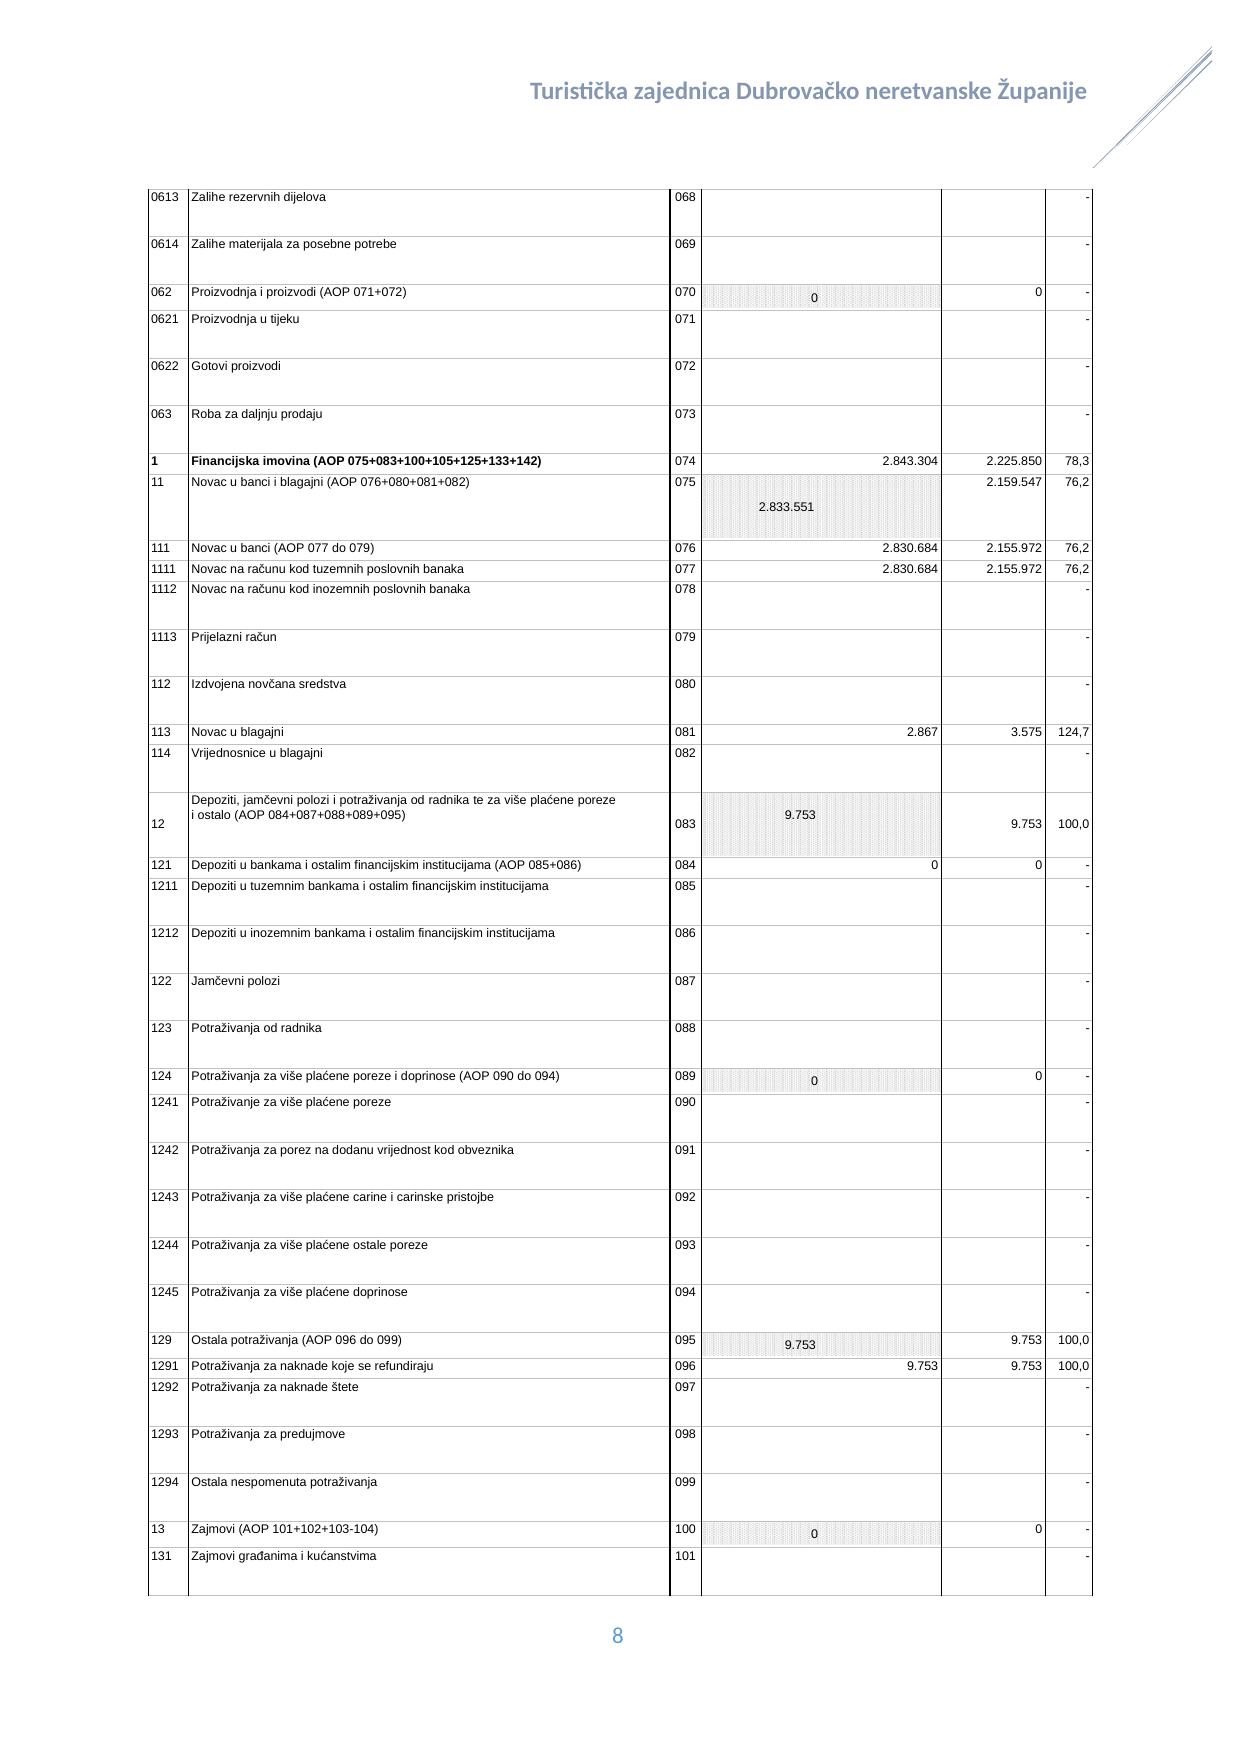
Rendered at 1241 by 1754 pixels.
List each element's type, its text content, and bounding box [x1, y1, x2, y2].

table_cell Zalihe rezervnih dijelova [189, 190, 669, 236]
table_cell Potraživanja za porez na dodanu vrijednost kod obveznika [189, 1143, 669, 1189]
table_cell 093 [671, 1238, 701, 1284]
table_cell - [1046, 677, 1092, 723]
table_cell 131 [149, 1548, 188, 1595]
table_cell 1243 [149, 1190, 188, 1237]
table_cell - [1046, 1069, 1092, 1094]
table_cell 097 [671, 1379, 701, 1426]
table_cell 080 [671, 677, 701, 723]
table_cell 1245 [149, 1285, 188, 1332]
table_cell 2.830.684 [702, 541, 941, 560]
table_cell Prijelazni račun [189, 630, 669, 676]
table_cell - [1046, 1427, 1092, 1473]
table_cell 123 [149, 1021, 188, 1068]
table_cell - [1046, 582, 1092, 628]
table_cell - [1046, 1522, 1092, 1547]
table_cell 063 [149, 406, 188, 453]
table_cell 0621 [149, 311, 188, 358]
table_cell Novac u blagajni [189, 725, 669, 744]
table_cell - [1046, 1285, 1092, 1332]
table_cell 114 [149, 745, 188, 792]
table_cell [942, 237, 1045, 284]
table_cell 113 [149, 725, 188, 744]
table_cell 2.159.547 [942, 475, 1045, 540]
table_cell 074 [671, 454, 701, 473]
table_cell [942, 190, 1045, 236]
table_cell 2.225.850 [942, 454, 1045, 473]
table_cell [942, 1285, 1045, 1332]
table_cell 0 [942, 1069, 1045, 1094]
table_cell Novac u banci i blagajni (AOP 076+080+081+082) [189, 475, 669, 540]
table_cell 112 [149, 677, 188, 723]
table_cell 073 [671, 406, 701, 453]
table_cell Potraživanja za naknade koje se refundiraju [189, 1359, 669, 1378]
table_cell 78,3 [1046, 454, 1092, 473]
table_cell [702, 406, 941, 453]
table_cell [942, 1095, 1045, 1142]
table_cell [942, 1021, 1045, 1068]
table_cell 9.753 [702, 1359, 941, 1378]
table_cell [702, 677, 941, 723]
table_cell 1244 [149, 1238, 188, 1284]
table_cell Potraživanja za više plaćene poreze i doprinose (AOP 090 do 094) [189, 1069, 669, 1094]
table_cell 76,2 [1046, 561, 1092, 581]
table_cell [702, 1474, 941, 1521]
table_cell [702, 1548, 941, 1595]
table_cell [942, 406, 1045, 453]
table_cell - [1046, 858, 1092, 878]
table_cell Potraživanja za više plaćene carine i carinske pristojbe [189, 1190, 669, 1237]
table_cell 1111 [149, 561, 188, 581]
table_cell - [1046, 1238, 1092, 1284]
table_cell [702, 745, 941, 792]
table_cell 76,2 [1046, 541, 1092, 560]
table_cell 111 [149, 541, 188, 560]
table_cell [942, 974, 1045, 1020]
table_cell [702, 926, 941, 973]
table_cell Potraživanja za više plaćene doprinose [189, 1285, 669, 1332]
table_cell 2.155.972 [942, 541, 1045, 560]
table_cell [702, 1285, 941, 1332]
table_cell 087 [671, 974, 701, 1020]
table_cell [702, 190, 941, 236]
table_cell 082 [671, 745, 701, 792]
table_cell 096 [671, 1359, 701, 1378]
table_cell - [1046, 974, 1092, 1020]
table_cell [702, 237, 941, 284]
table_cell Depoziti u bankama i ostalim financijskim institucijama (AOP 085+086) [189, 858, 669, 878]
table_cell 12 [149, 793, 188, 857]
table_cell 100,0 [1046, 793, 1092, 857]
table_cell 0 [942, 285, 1045, 310]
table_cell [942, 1238, 1045, 1284]
table_cell [942, 677, 1045, 723]
table_cell [702, 311, 941, 358]
table_cell Zajmovi građanima i kućanstvima [189, 1548, 669, 1595]
table_cell 0 [702, 858, 941, 878]
table_cell - [1046, 630, 1092, 676]
table_cell 101 [671, 1548, 701, 1595]
table_cell Potraživanja za više plaćene ostale poreze [189, 1238, 669, 1284]
table_cell Roba za daljnju prodaju [189, 406, 669, 453]
table_cell 1 [149, 454, 188, 473]
table_cell 076 [671, 541, 701, 560]
table_cell Jamčevni polozi [189, 974, 669, 1020]
table_cell 0622 [149, 359, 188, 405]
table_cell [942, 1143, 1045, 1189]
table_cell 2.155.972 [942, 561, 1045, 581]
table_cell 069 [671, 237, 701, 284]
table_cell 100 [671, 1522, 701, 1547]
table_cell [942, 630, 1045, 676]
table_cell Depoziti u inozemnim bankama i ostalim financijskim institucijama [189, 926, 669, 973]
table_cell - [1046, 1095, 1092, 1142]
table_cell 1293 [149, 1427, 188, 1473]
table_cell 062 [149, 285, 188, 310]
table_cell 0 [942, 858, 1045, 878]
table_cell - [1046, 1548, 1092, 1595]
table_cell 121 [149, 858, 188, 878]
table_cell [942, 1427, 1045, 1473]
table_cell [702, 582, 941, 628]
table_cell Ostala nespomenuta potraživanja [189, 1474, 669, 1521]
table_cell - [1046, 926, 1092, 973]
table_cell 122 [149, 974, 188, 1020]
table_cell Zajmovi (AOP 101+102+103-104) [189, 1522, 669, 1547]
table_cell 099 [671, 1474, 701, 1521]
table_cell Potraživanja od radnika [189, 1021, 669, 1068]
table_cell - [1046, 285, 1092, 310]
table_cell - [1046, 1190, 1092, 1237]
table_cell 1113 [149, 630, 188, 676]
table_cell Vrijednosnice u blagajni [189, 745, 669, 792]
table_cell 11 [149, 475, 188, 540]
table_cell - [1046, 745, 1092, 792]
table_cell [702, 1238, 941, 1284]
table_cell [942, 745, 1045, 792]
table_cell Financijska imovina (AOP 075+083+100+105+125+133+142) [189, 454, 669, 473]
table_cell [942, 359, 1045, 405]
table_cell 13 [149, 1522, 188, 1547]
table_cell 091 [671, 1143, 701, 1189]
table_cell [942, 1474, 1045, 1521]
table_cell Gotovi proizvodi [189, 359, 669, 405]
table_cell [942, 926, 1045, 973]
table_cell 079 [671, 630, 701, 676]
table_cell - [1046, 1379, 1092, 1426]
table_cell 1294 [149, 1474, 188, 1521]
table_cell 124 [149, 1069, 188, 1094]
table_cell 9.753 [942, 793, 1045, 857]
table_cell [702, 1021, 941, 1068]
table_cell 090 [671, 1095, 701, 1142]
table_cell 0614 [149, 237, 188, 284]
table_cell Depoziti u tuzemnim bankama i ostalim financijskim institucijama [189, 879, 669, 925]
table_cell [942, 1379, 1045, 1426]
table_cell [942, 582, 1045, 628]
table_cell - [1046, 190, 1092, 236]
table_cell 2.830.684 [702, 561, 941, 581]
table_cell [942, 1190, 1045, 1237]
table_cell [702, 1095, 941, 1142]
table_cell - [1046, 406, 1092, 453]
table_cell 075 [671, 475, 701, 540]
table_cell 072 [671, 359, 701, 405]
table_cell 0613 [149, 190, 188, 236]
table_cell Novac u banci (AOP 077 do 079) [189, 541, 669, 560]
table_cell [942, 1548, 1045, 1595]
table_cell 124,7 [1046, 725, 1092, 744]
table_cell Potraživanje za više plaćene poreze [189, 1095, 669, 1142]
table_cell 9.753 [942, 1333, 1045, 1358]
table_cell 085 [671, 879, 701, 925]
table_cell Depoziti, jamčevni polozi i potraživanja od radnika te za više plaćene poreze i ostalo (AOP 084+087+088+089+095) [189, 793, 669, 857]
table_cell 088 [671, 1021, 701, 1068]
table_cell 3.575 [942, 725, 1045, 744]
table_cell 077 [671, 561, 701, 581]
table_cell [702, 1427, 941, 1473]
table_cell 2.867 [702, 725, 941, 744]
table_cell 083 [671, 793, 701, 857]
table_cell 068 [671, 190, 701, 236]
table_cell Proizvodnja i proizvodi (AOP 071+072) [189, 285, 669, 310]
table_cell 0 [942, 1522, 1045, 1547]
table_cell 070 [671, 285, 701, 310]
table_cell 081 [671, 725, 701, 744]
table_cell 2.843.304 [702, 454, 941, 473]
table_cell - [1046, 879, 1092, 925]
table_cell [702, 879, 941, 925]
table_cell [702, 1143, 941, 1189]
table_cell - [1046, 1143, 1092, 1189]
table_cell 086 [671, 926, 701, 973]
table_cell 1291 [149, 1359, 188, 1378]
table_cell Ostala potraživanja (AOP 096 do 099) [189, 1333, 669, 1358]
table_cell [702, 1190, 941, 1237]
table_cell - [1046, 1474, 1092, 1521]
table_cell 084 [671, 858, 701, 878]
table_cell 100,0 [1046, 1333, 1092, 1358]
table_cell 098 [671, 1427, 701, 1473]
table_cell Novac na računu kod inozemnih poslovnih banaka [189, 582, 669, 628]
table_cell 1212 [149, 926, 188, 973]
table_cell [702, 1379, 941, 1426]
table_cell Zalihe materijala za posebne potrebe [189, 237, 669, 284]
table_cell 1292 [149, 1379, 188, 1426]
table_cell [702, 359, 941, 405]
table_cell Novac na računu kod tuzemnih poslovnih banaka [189, 561, 669, 581]
table_cell 9.753 [942, 1359, 1045, 1378]
table_cell 1241 [149, 1095, 188, 1142]
table_cell 1211 [149, 879, 188, 925]
table_cell 089 [671, 1069, 701, 1094]
table_cell 1112 [149, 582, 188, 628]
table_cell [702, 974, 941, 1020]
table_cell 095 [671, 1333, 701, 1358]
table_cell Izdvojena novčana sredstva [189, 677, 669, 723]
table_cell [942, 879, 1045, 925]
table_cell 100,0 [1046, 1359, 1092, 1378]
table_cell 129 [149, 1333, 188, 1358]
table_cell 071 [671, 311, 701, 358]
table_cell 092 [671, 1190, 701, 1237]
table_cell - [1046, 1021, 1092, 1068]
table_cell Potraživanja za predujmove [189, 1427, 669, 1473]
table_cell 1242 [149, 1143, 188, 1189]
table_cell - [1046, 359, 1092, 405]
table_cell [942, 311, 1045, 358]
table_cell - [1046, 311, 1092, 358]
table_cell - [1046, 237, 1092, 284]
table_cell 76,2 [1046, 475, 1092, 540]
table_cell 078 [671, 582, 701, 628]
table_cell Proizvodnja u tijeku [189, 311, 669, 358]
table_cell 094 [671, 1285, 701, 1332]
table_cell Potraživanja za naknade štete [189, 1379, 669, 1426]
table_cell [702, 630, 941, 676]
